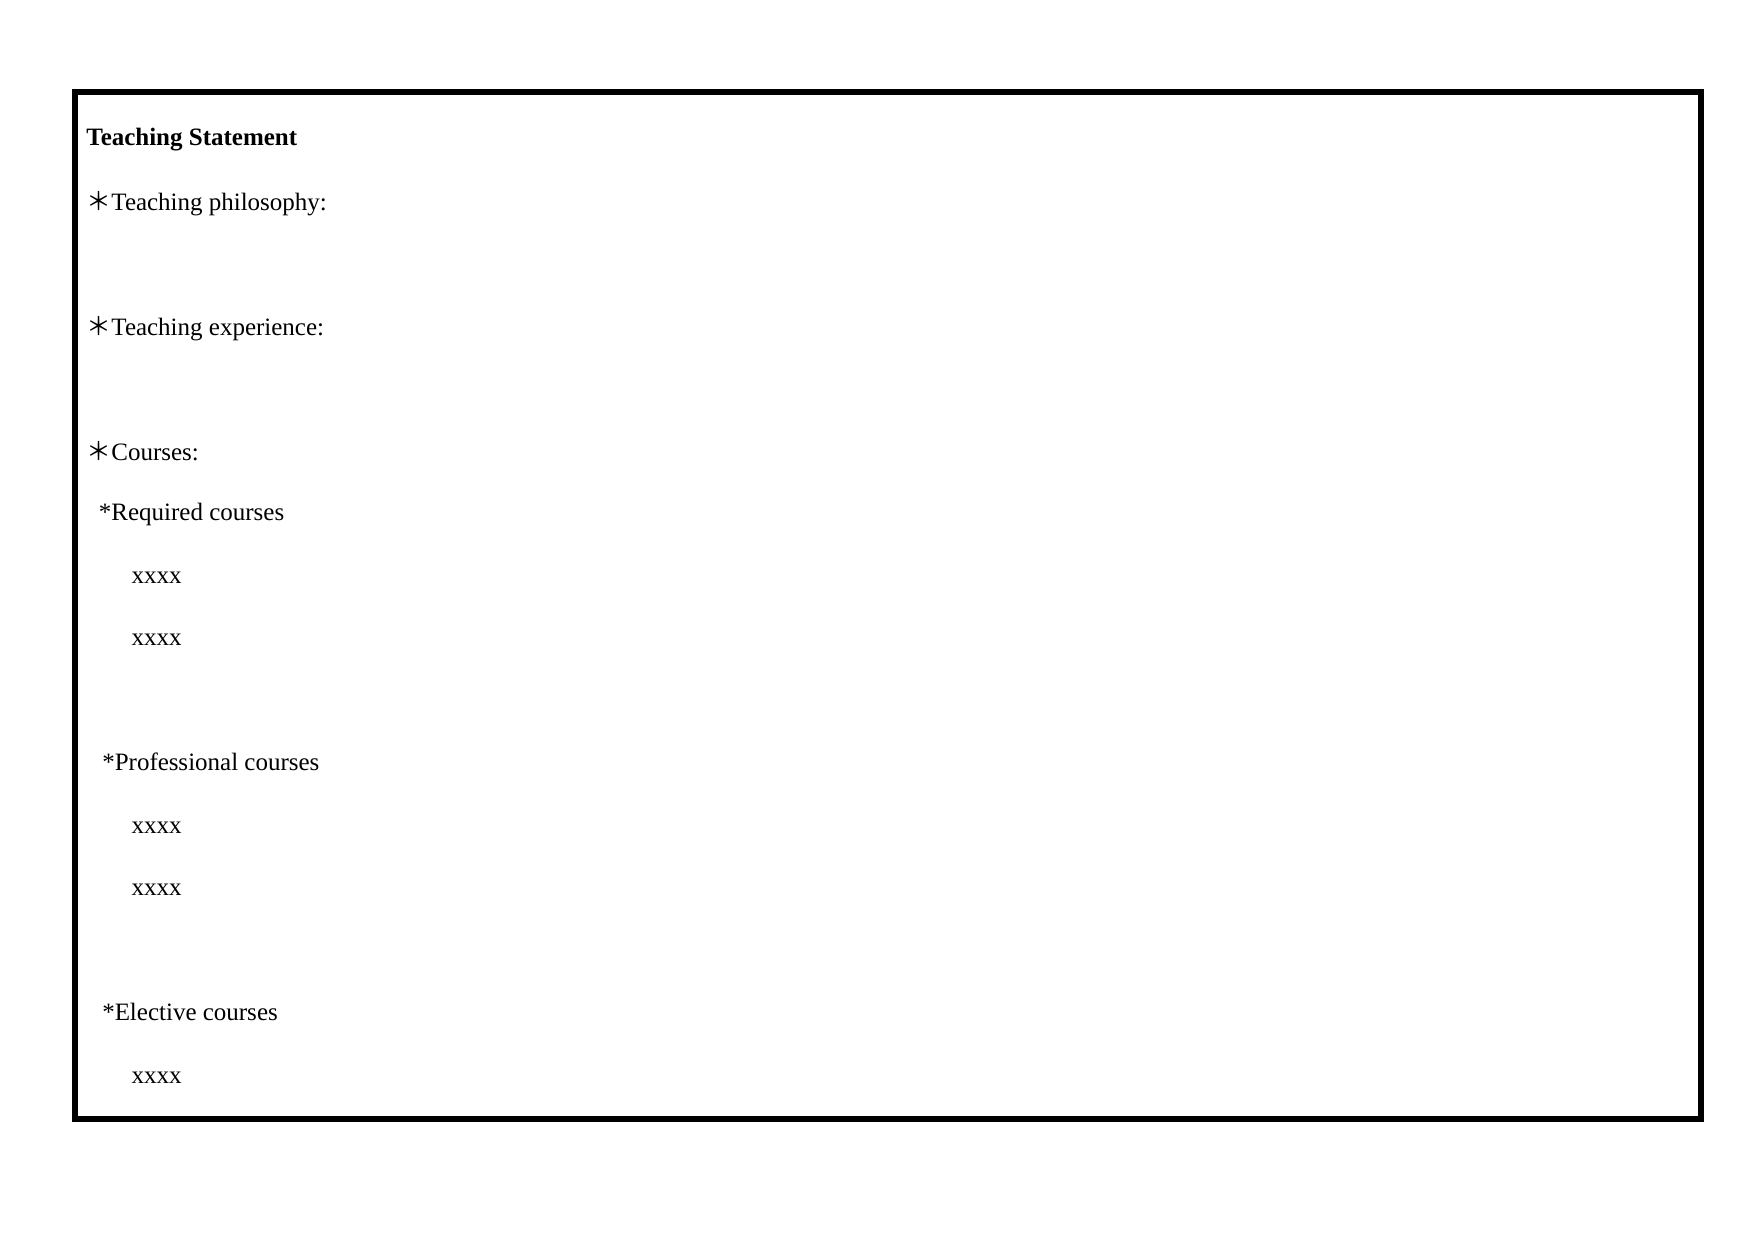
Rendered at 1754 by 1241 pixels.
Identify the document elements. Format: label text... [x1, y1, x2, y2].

table_cell Teaching Statement ＊Teaching philosophy: ＊Teaching experience: ＊Courses: *Required courses xxxx xxxx *Professional courses xxxx xxxx *Elective courses xxxx [78, 95, 1698, 1116]
